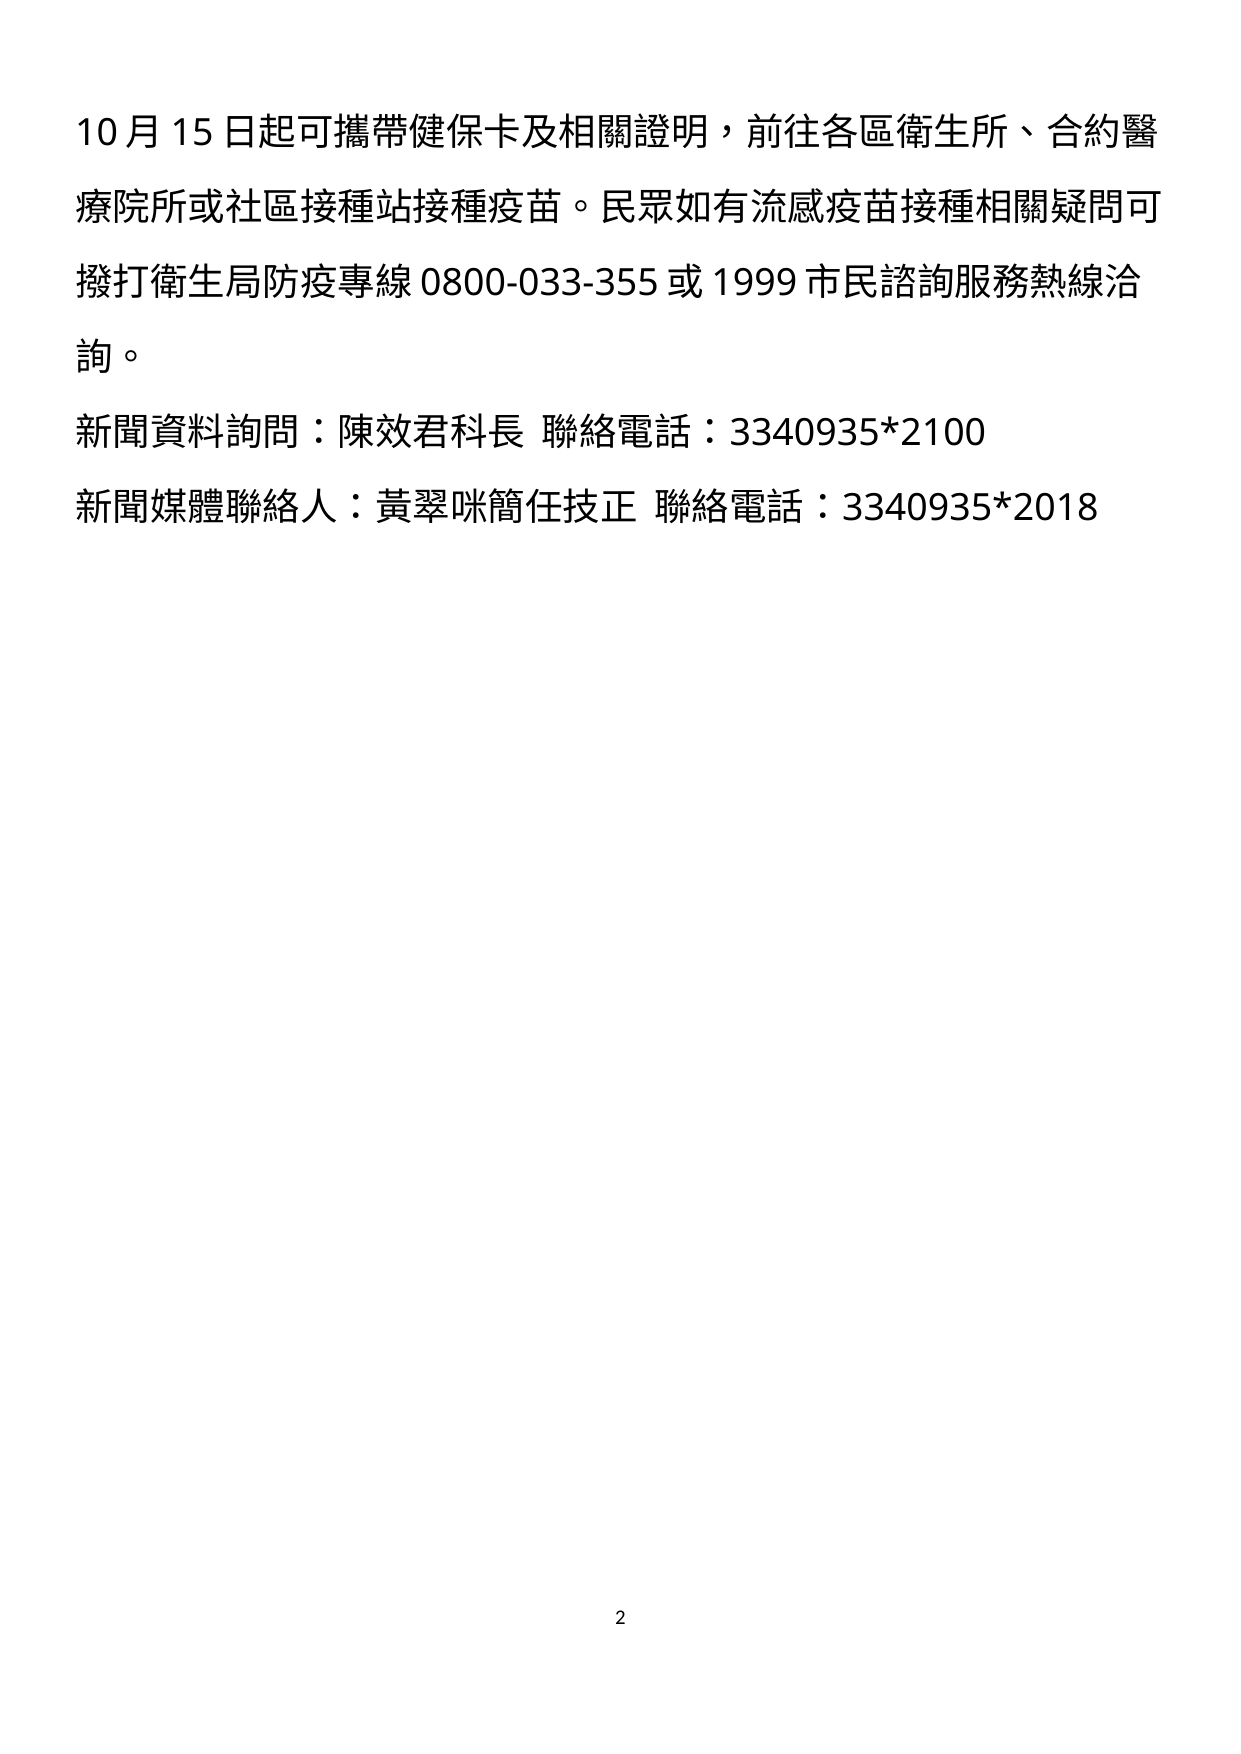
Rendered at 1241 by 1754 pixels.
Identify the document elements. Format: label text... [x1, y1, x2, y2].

text 10月15日起可攜帶健保卡及相關證明，前往各區衛生所、合約醫療院所或社區接種站接種疫苗。民眾如有流感疫苗接種相關疑問可撥打衛生局防疫專線0800-033-355或1999市民諮詢服務熱線洽詢。 [75, 92, 1165, 392]
text 新聞媒體聯絡人：黃翠咪簡任技正 聯絡電話：3340935*2018 [75, 467, 1165, 542]
text 新聞資料詢問：陳效君科長 聯絡電話：3340935*2100 [75, 392, 1165, 467]
